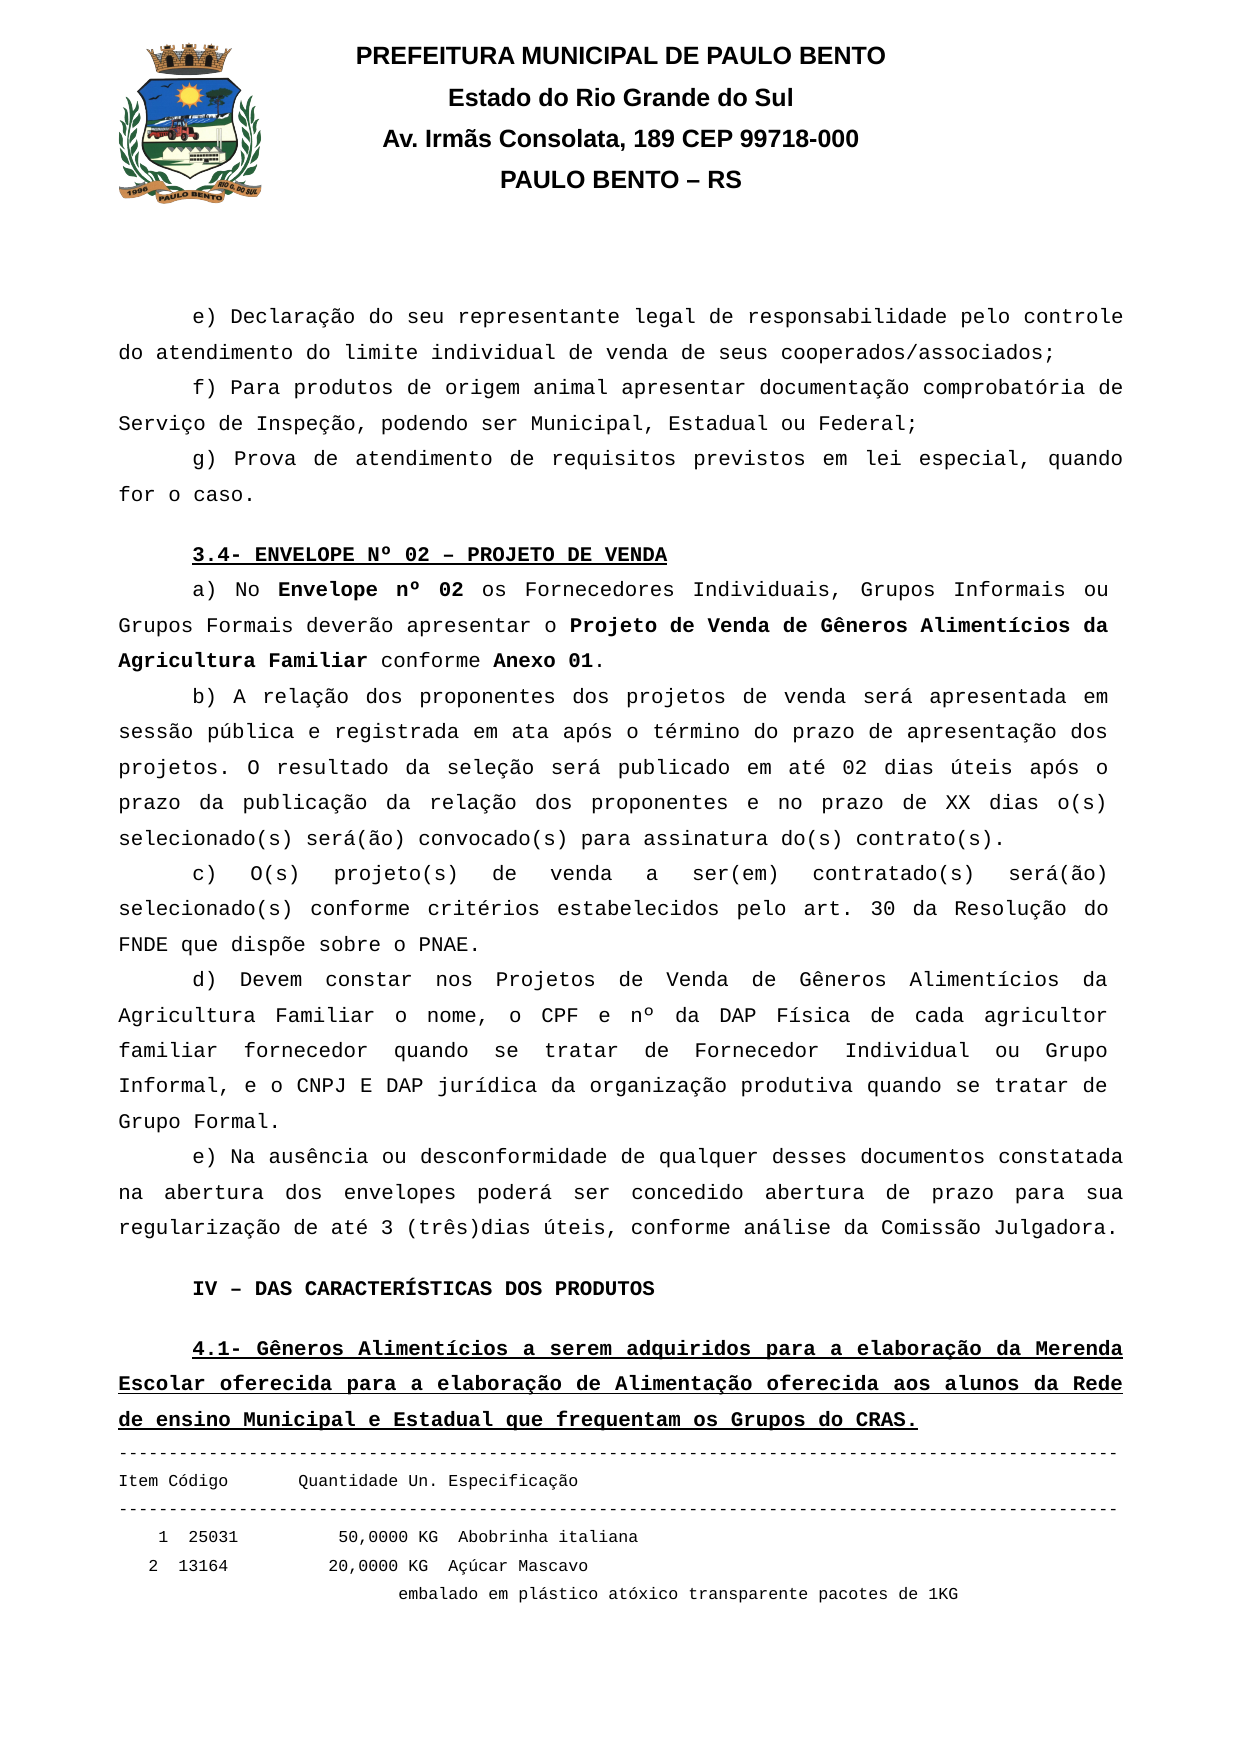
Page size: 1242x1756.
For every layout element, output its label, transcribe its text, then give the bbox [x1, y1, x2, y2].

text b) A relação dos proponentes dos projetos de venda será apresentada em sessão pública e registrada em ata após o término do prazo de apresentação dos projetos. O resultado da seleção será publicado em até 02 dias úteis após o prazo da publicação da relação dos proponentes e no prazo de XX dias o(s) selecionado(s) será(ão) convocado(s) para assinatura do(s) contrato(s). [118, 686, 1109, 851]
text d) Devem constar nos Projetos de Venda de Gêneros Alimentícios da Agricultura Familiar o nome, o CPF e nº da DAP Física de cada agricultor familiar fornecedor quando se tratar de Fornecedor Individual ou Grupo Informal, e o CNPJ E DAP jurídica da organização produtiva quando se tratar de Grupo Formal. [118, 969, 1108, 1134]
text f) Para produtos de origem animal apresentar documentação comprobatória de Serviço de Inspeção, podendo ser Municipal, Estadual ou Federal; [118, 377, 1123, 436]
text c) O(s) projeto(s) de venda a ser(em) contratado(s) será(ão) selecionado(s) conforme critérios estabelecidos pelo art. 30 da Resolução do FNDE que dispõe sobre o PNAE. [118, 863, 1109, 957]
text a) No Envelope nº 02 os Fornecedores Individuais, Grupos Informais ou Grupos Formais deverão apresentar o Projeto de Venda de Gêneros Alimentícios da Agricultura Familiar conforme Anexo 01. [118, 579, 1108, 674]
text g) Prova de atendimento de requisitos previstos em lei especial, quando for o caso. [118, 448, 1123, 507]
text e) Na ausência ou desconformidade de qualquer desses documentos constatada na abertura dos envelopes poderá ser concedido abertura de prazo para sua regularização de até 3 (três)dias úteis, conforme análise da Comissão Julgadora. [118, 1146, 1123, 1241]
text e) Declaração do seu representante legal de responsabilidade pelo controle do atendimento do limite individual de venda de seus cooperados/associados; [118, 307, 1123, 366]
text 4.1- Gêneros Alimentícios a serem adquiridos para a elaboração da Merenda Escolar oferecida para a elaboração de Alimentação oferecida aos alunos da Rede [118, 1338, 1123, 1393]
text IV – DAS CARACTERÍSTICAS DOS PRODUTOS [118, 1277, 1123, 1301]
subtitle 3.4- ENVELOPE Nº 02 – PROJETO DE VENDA [118, 544, 1123, 568]
text ---------------------------------------------------------------------------------------------------- Item Código Quantidade Un. Especificação ---------------------------------------------------------------------------------------------------- 1 25031 50,0000 KG Abobrinha italiana 2 13164 20,0000 KG Açúcar Mascavo embalado em plástico atóxico transparente pacotes de 1KG [118, 1444, 1123, 1604]
text de ensino Municipal e Estadual que frequentam os Grupos do CRAS. [118, 1394, 1123, 1432]
picture [118, 42, 262, 204]
